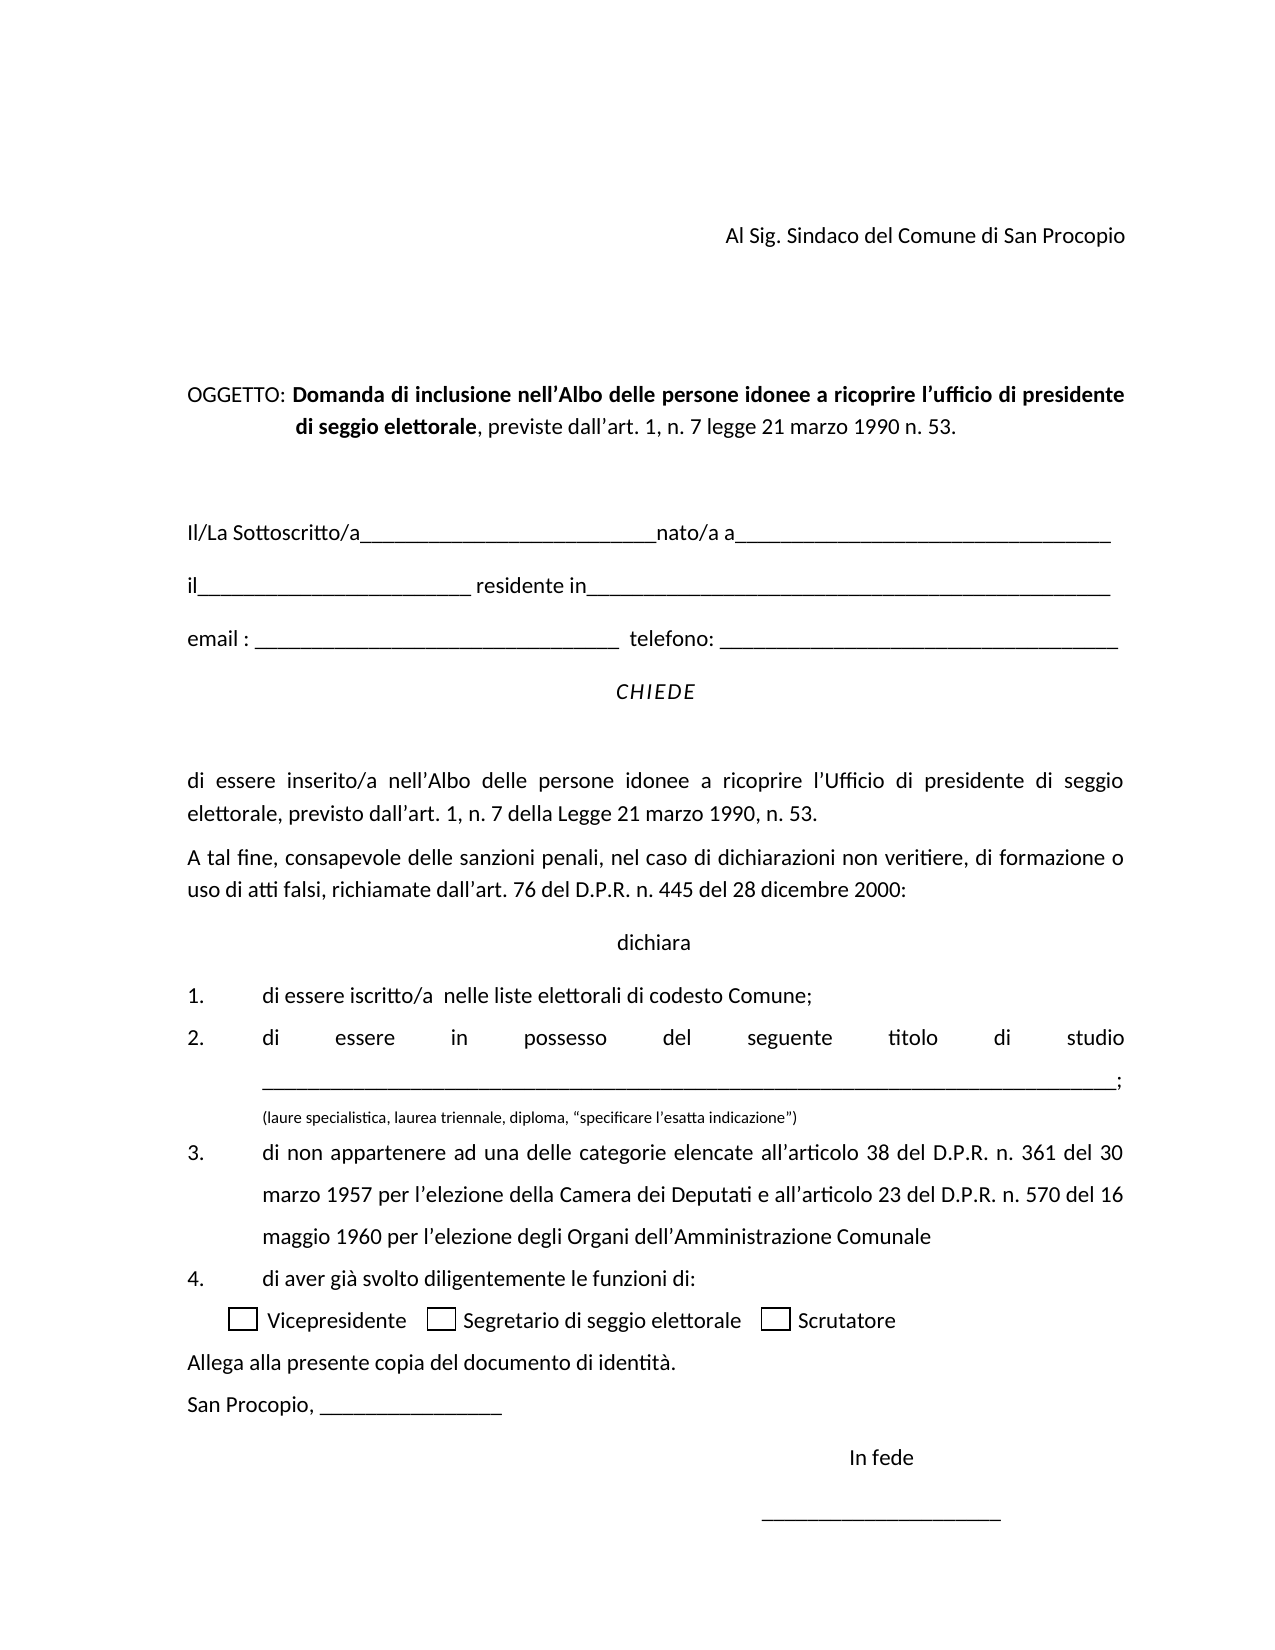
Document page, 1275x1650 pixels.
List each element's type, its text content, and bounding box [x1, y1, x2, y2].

table_header [148, 115, 176, 1548]
table_header Al Sig. Sindaco del Comune di San Procopio OGGETTO: Domanda di inclusione nell’Albo delle persone idonee a ricoprire l’ufficio di presidente di seggio elettorale, previste dall’art. 1, n. 7 legge 21 marzo 1990 n. 53. Il/La Sottoscritto/a__________________________nato/a a_________________________________ il________________________ residente in______________________________________________ email : ________________________________ telefono: ___________________________________ CHIEDE di essere inserito/a nell’Albo delle persone idonee a ricoprire l’Ufficio di presidente di seggio elettorale, previsto dall’art. 1, n. 7 della Legge 21 marzo 1990, n. 53. A tal fine, consapevole delle sanzioni penali, nel caso di dichiarazioni non veritiere, di formazione o uso di atti falsi, richiamate dall’art. 76 del D.P.R. n. 445 del 28 dicembre 2000: dichiara di essere iscritto/a nelle liste elettorali di codesto Comune; di essere in possesso del seguente titolo di studio ___________________________________________________________________________; (laure specialistica, laurea triennale, diploma, “specificare l’esatta indicazione”) di non appartenere ad una delle categorie elencate all’articolo 38 del D.P.R. n. 361 del 30 marzo 1957 per l’elezione della Camera dei Deputati e all’articolo 23 del D.P.R. n. 570 del 16 maggio 1960 per l’elezione degli Organi dell’Amministrazione Comunale di aver già svolto diligentemente le funzioni di: Vicepresidente Segretario di seggio elettorale Scrutatore Allega alla presente copia del documento di identità. San Procopio, ________________ In fede _____________________ [176, 115, 1137, 1548]
